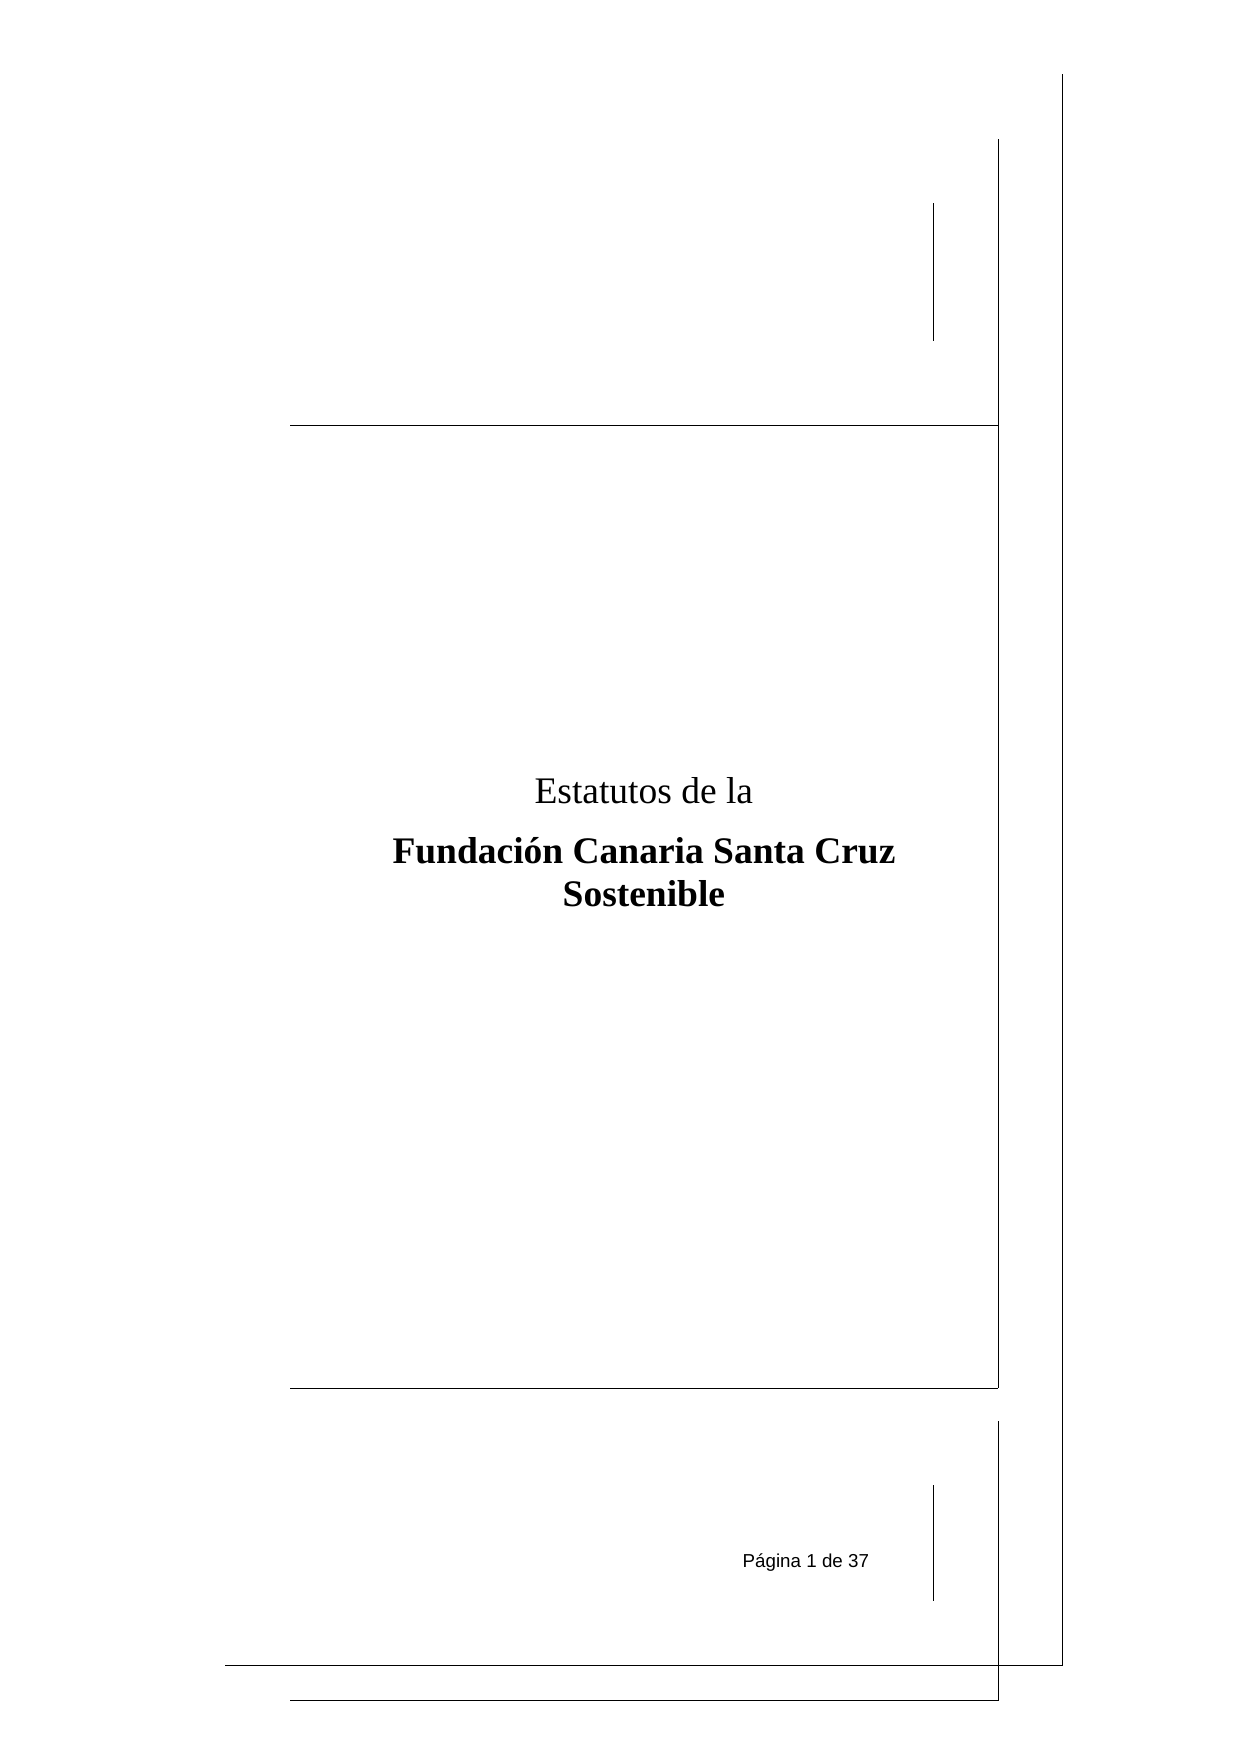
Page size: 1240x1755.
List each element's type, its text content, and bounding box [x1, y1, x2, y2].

text Fundación Canaria Santa Cruz Sostenible [289, 764, 998, 914]
text Estatutos de la [289, 704, 998, 764]
